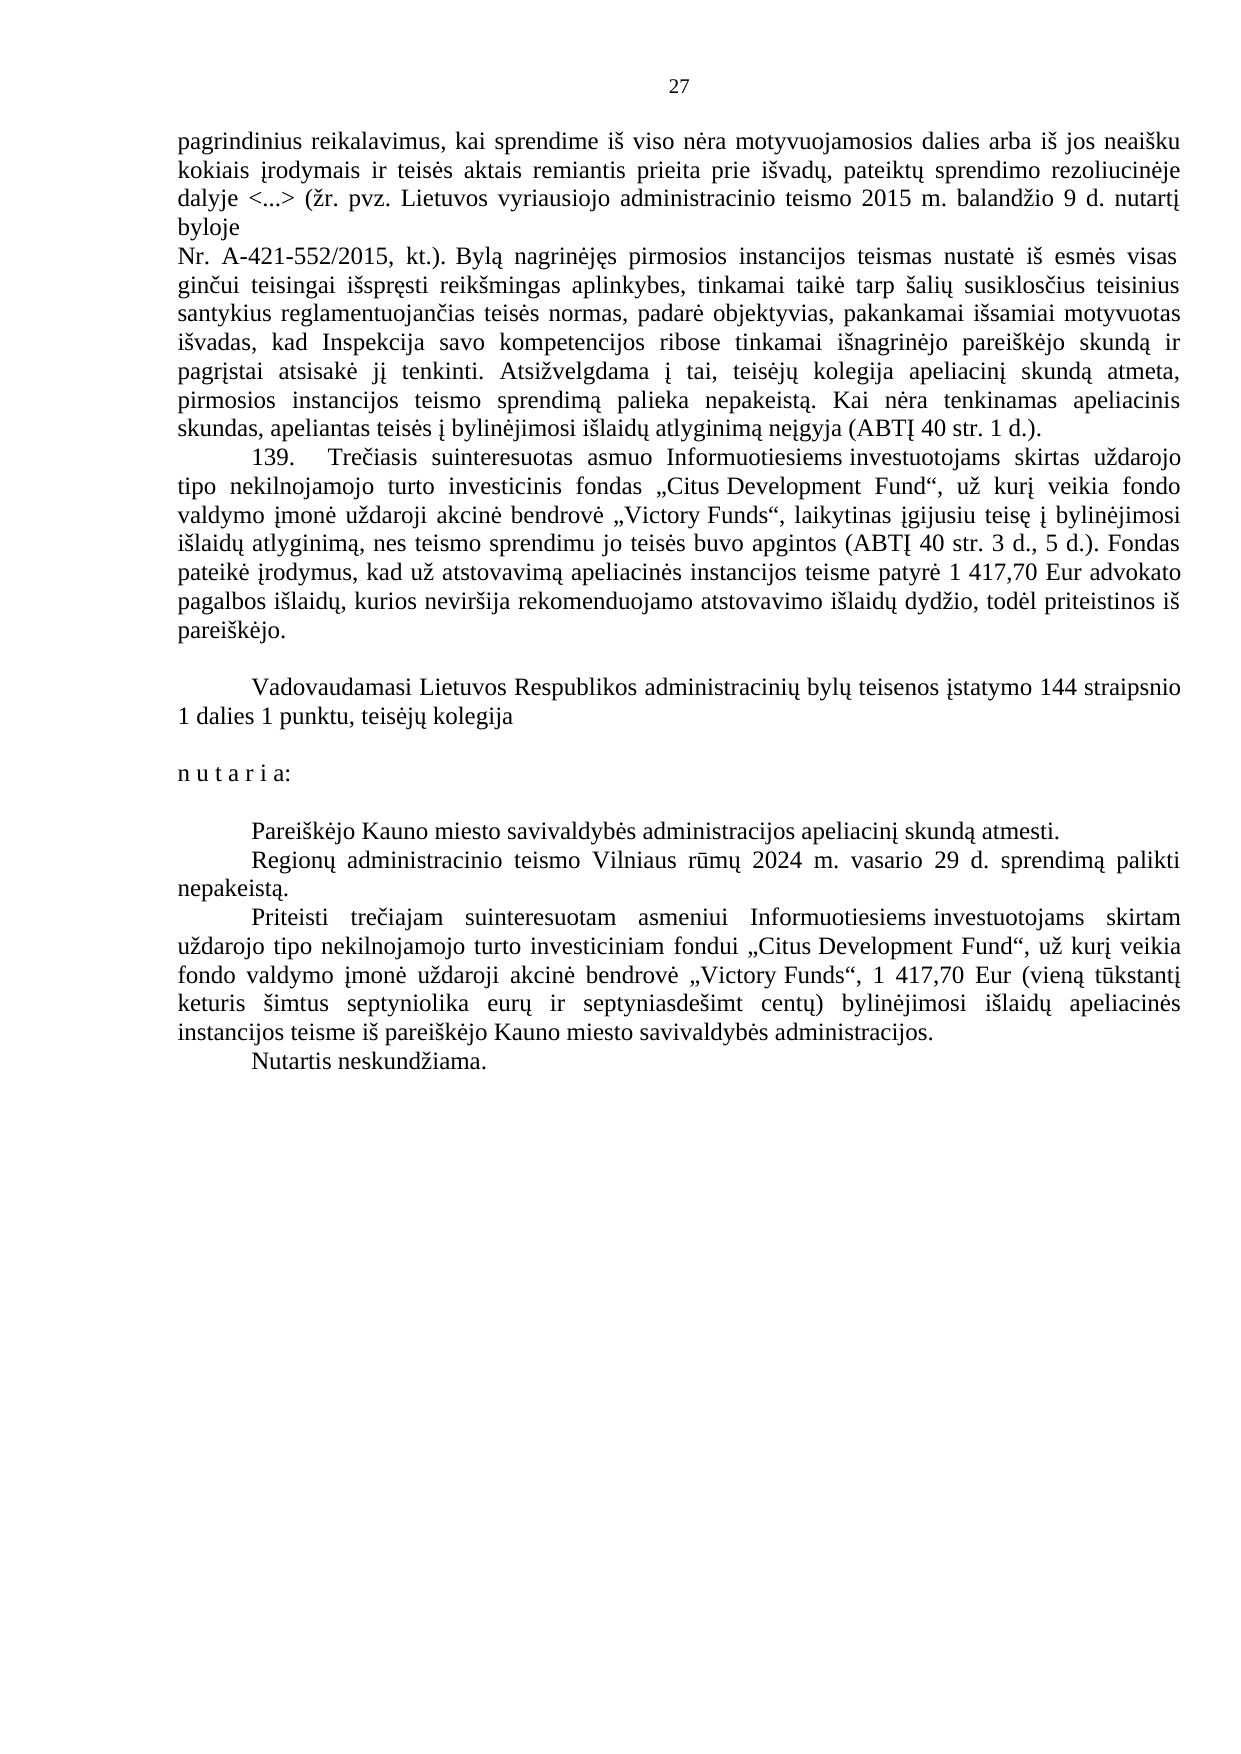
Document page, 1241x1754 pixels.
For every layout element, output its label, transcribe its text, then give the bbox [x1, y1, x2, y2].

text Vadovaudamasi Lietuvos Respublikos administracinių bylų teisenos įstatymo 144 straipsnio 1 dalies 1 punktu, teisėjų kolegija [177, 672, 1181, 730]
text Regionų administracinio teismo Vilniaus rūmų 2024 m. vasario 29 d. sprendimą palikti nepakeistą. [177, 845, 1181, 902]
text pagrindinius reikalavimus, kai sprendime iš viso nėra motyvuojamosios dalies arba iš jos neaišku kokiais įrodymais ir teisės aktais remiantis prieita prie išvadų, pateiktų sprendimo rezoliucinėje dalyje <...> (žr. pvz. Lietuvos vyriausiojo administracinio teismo 2015 m. balandžio 9 d. nutartį byloje Nr. A-421-552/2015, kt.).‏‏‎ Bylą nagrinėjęs pirmosios instancijos teismas nustatė iš esmės visas ginčui teisingai išspręsti reikšmingas aplinkybes, tinkamai taikė tarp šalių susiklosčius teisinius santykius reglamentuojančias teisės normas, padarė objektyvias, pakankamai išsamiai motyvuotas išvadas, kad Inspekcija savo kompetencijos ribose tinkamai išnagrinėjo pareiškėjo skundą ir pagrįstai atsisakė jį tenkinti. Atsižvelgdama į tai, teisėjų kolegija apeliacinį skundą atmeta, pirmosios instancijos teismo sprendimą palieka nepakeistą. Kai nėra tenkinamas apeliacinis skundas, apeliantas teisės į bylinėjimosi išlaidų atlyginimą neįgyja (ABTĮ 40 str. 1 d.). [177, 126, 1181, 442]
text 139. Trečiasis suinteresuotas asmuo Informuotiesiems investuotojams skirtas uždarojo tipo nekilnojamojo turto investicinis fondas „Citus Development Fund“, už kurį veikia fondo valdymo įmonė uždaroji akcinė bendrovė „Victory Funds“, laikytinas įgijusiu teisę į bylinėjimosi išlaidų atlyginimą, nes teismo sprendimu jo teisės buvo apgintos (ABTĮ 40 str. 3 d., 5 d.). Fondas pateikė įrodymus, kad už atstovavimą apeliacinės instancijos teisme patyrė 1 417,70 Eur advokato pagalbos išlaidų, kurios neviršija rekomenduojamo atstovavimo išlaidų dydžio, todėl priteistinos iš pareiškėjo. [177, 442, 1181, 643]
text Nutartis neskundžiama. [177, 1046, 1181, 1075]
text Pareiškėjo Kauno miesto savivaldybės administracijos apeliacinį skundą atmesti. [177, 816, 1181, 845]
text ‏‏‎ [177, 643, 1181, 672]
text n u t a r i a: [177, 758, 1181, 787]
text Priteisti trečiajam suinteresuotam asmeniui Informuotiesiems investuotojams skirtam uždarojo tipo nekilnojamojo turto investiciniam fondui „Citus Development Fund“, už kurį veikia fondo valdymo įmonė uždaroji akcinė bendrovė „Victory Funds“, 1 417,70 Eur (vieną tūkstantį keturis šimtus septyniolika eurų ir septyniasdešimt centų) bylinėjimosi išlaidų apeliacinės instancijos teisme iš pareiškėjo Kauno miesto savivaldybės administracijos. [177, 902, 1181, 1046]
